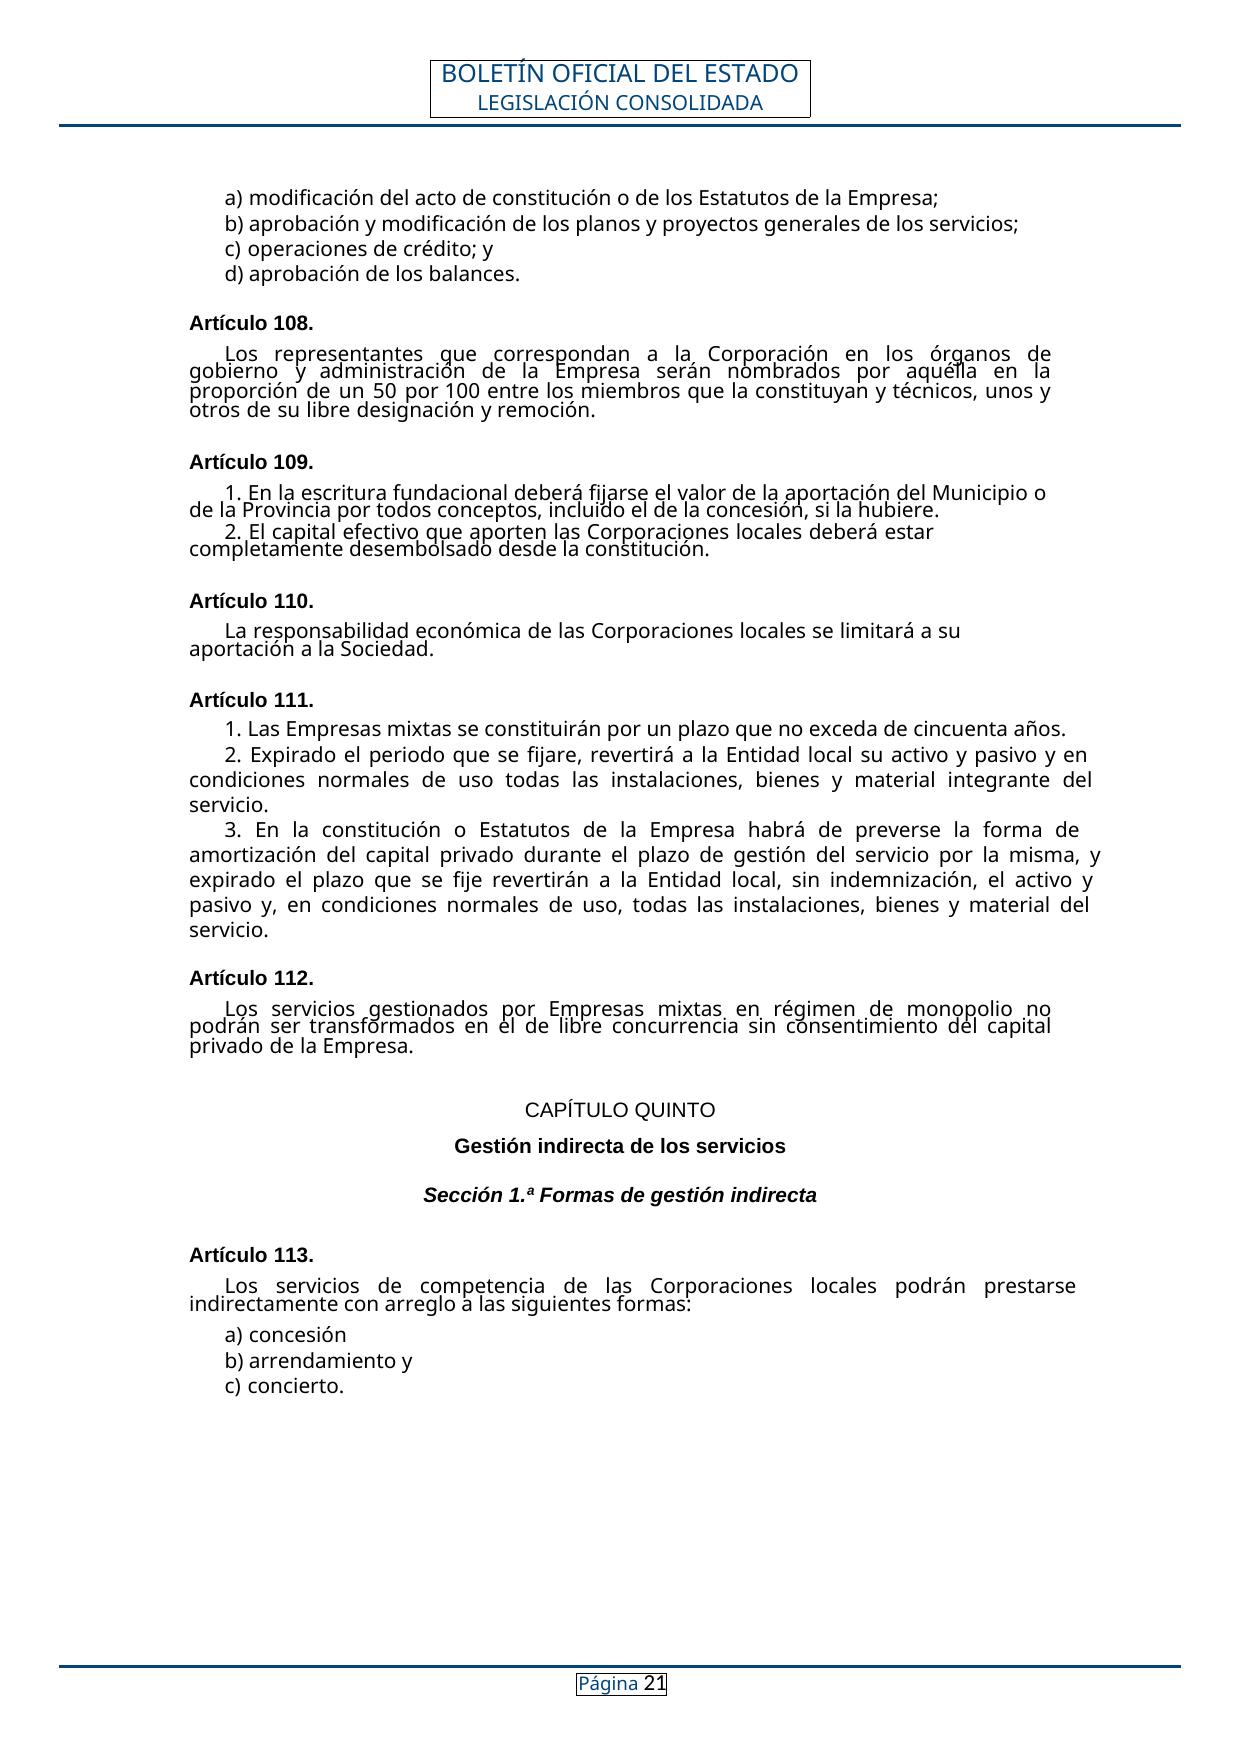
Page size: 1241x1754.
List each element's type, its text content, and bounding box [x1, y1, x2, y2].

list operaciones de crédito; y [224, 237, 1194, 262]
list arrendamiento y [224, 1349, 1194, 1374]
text La responsabilidad económica de las Corporaciones locales se limitará a su aportación a la Sociedad. [189, 623, 1051, 663]
subtitle Artículo 111. [189, 688, 1194, 712]
text Los representantes que correspondan a la Corporación en los órganos de gobierno y administración de la Empresa serán nombrados por aquélla en la proporción de un 50 por 100 entre los miembros que la constituyan y técnicos, unos y otros de su libre designación y remoción. [189, 345, 1051, 424]
list aprobación de los balances. [224, 262, 1194, 287]
subtitle Gestión indirecta de los servicios [452, 1134, 788, 1158]
text condiciones normales de uso todas las instalaciones, bienes y material integrante del [189, 767, 1194, 792]
text CAPÍTULO QUINTO [338, 1097, 902, 1121]
list concesión [224, 1320, 1194, 1349]
text pasivo y, en condiciones normales de uso, todas las instalaciones, bienes y material del [189, 892, 1194, 917]
list En la escritura fundacional deberá fijarse el valor de la aportación del Municipio o de la Provincia por todos conceptos, incluido el de la concesión, si la hubiere. [189, 484, 1051, 524]
subtitle Artículo 108. [189, 311, 1133, 334]
list Expirado el periodo que se fijare, revertirá a la Entidad local su activo y pasivo y en [224, 742, 1194, 767]
text servicio. [189, 792, 1194, 817]
subtitle Sección 1.ª Formas de gestión indirecta [338, 1183, 902, 1207]
text Los servicios de competencia de las Corporaciones locales podrán prestarse indirectamente con arreglo a las siguientes formas: [189, 1278, 1113, 1317]
list concierto. [224, 1374, 1194, 1399]
list aprobación y modificación de los planos y proyectos generales de los servicios; [224, 212, 1194, 237]
subtitle Artículo 110. [189, 589, 1194, 613]
text amortización del capital privado durante el plazo de gestión del servicio por la misma, y [189, 842, 1194, 867]
subtitle Artículo 109. [189, 450, 1194, 474]
text servicio. [189, 917, 1051, 942]
list En la constitución o Estatutos de la Empresa habrá de preverse la forma de [224, 817, 1194, 842]
text Los servicios gestionados por Empresas mixtas en régimen de monopolio no podrán ser transformados en el de libre concurrencia sin consentimiento del capital privado de la Empresa. [189, 1001, 1051, 1060]
list El capital efectivo que aporten las Corporaciones locales deberá estar completamente desembolsado desde la constitución. [189, 524, 1051, 563]
list modificación del acto de constitución o de los Estatutos de la Empresa; [224, 179, 1194, 212]
text expirado el plazo que se fije revertirán a la Entidad local, sin indemnización, el activo y [189, 867, 1194, 892]
list Las Empresas mixtas se constituirán por un plazo que no exceda de cincuenta años. [224, 714, 1194, 742]
subtitle Artículo 112. [189, 966, 1051, 990]
text Artículo 113. [189, 1243, 1194, 1267]
